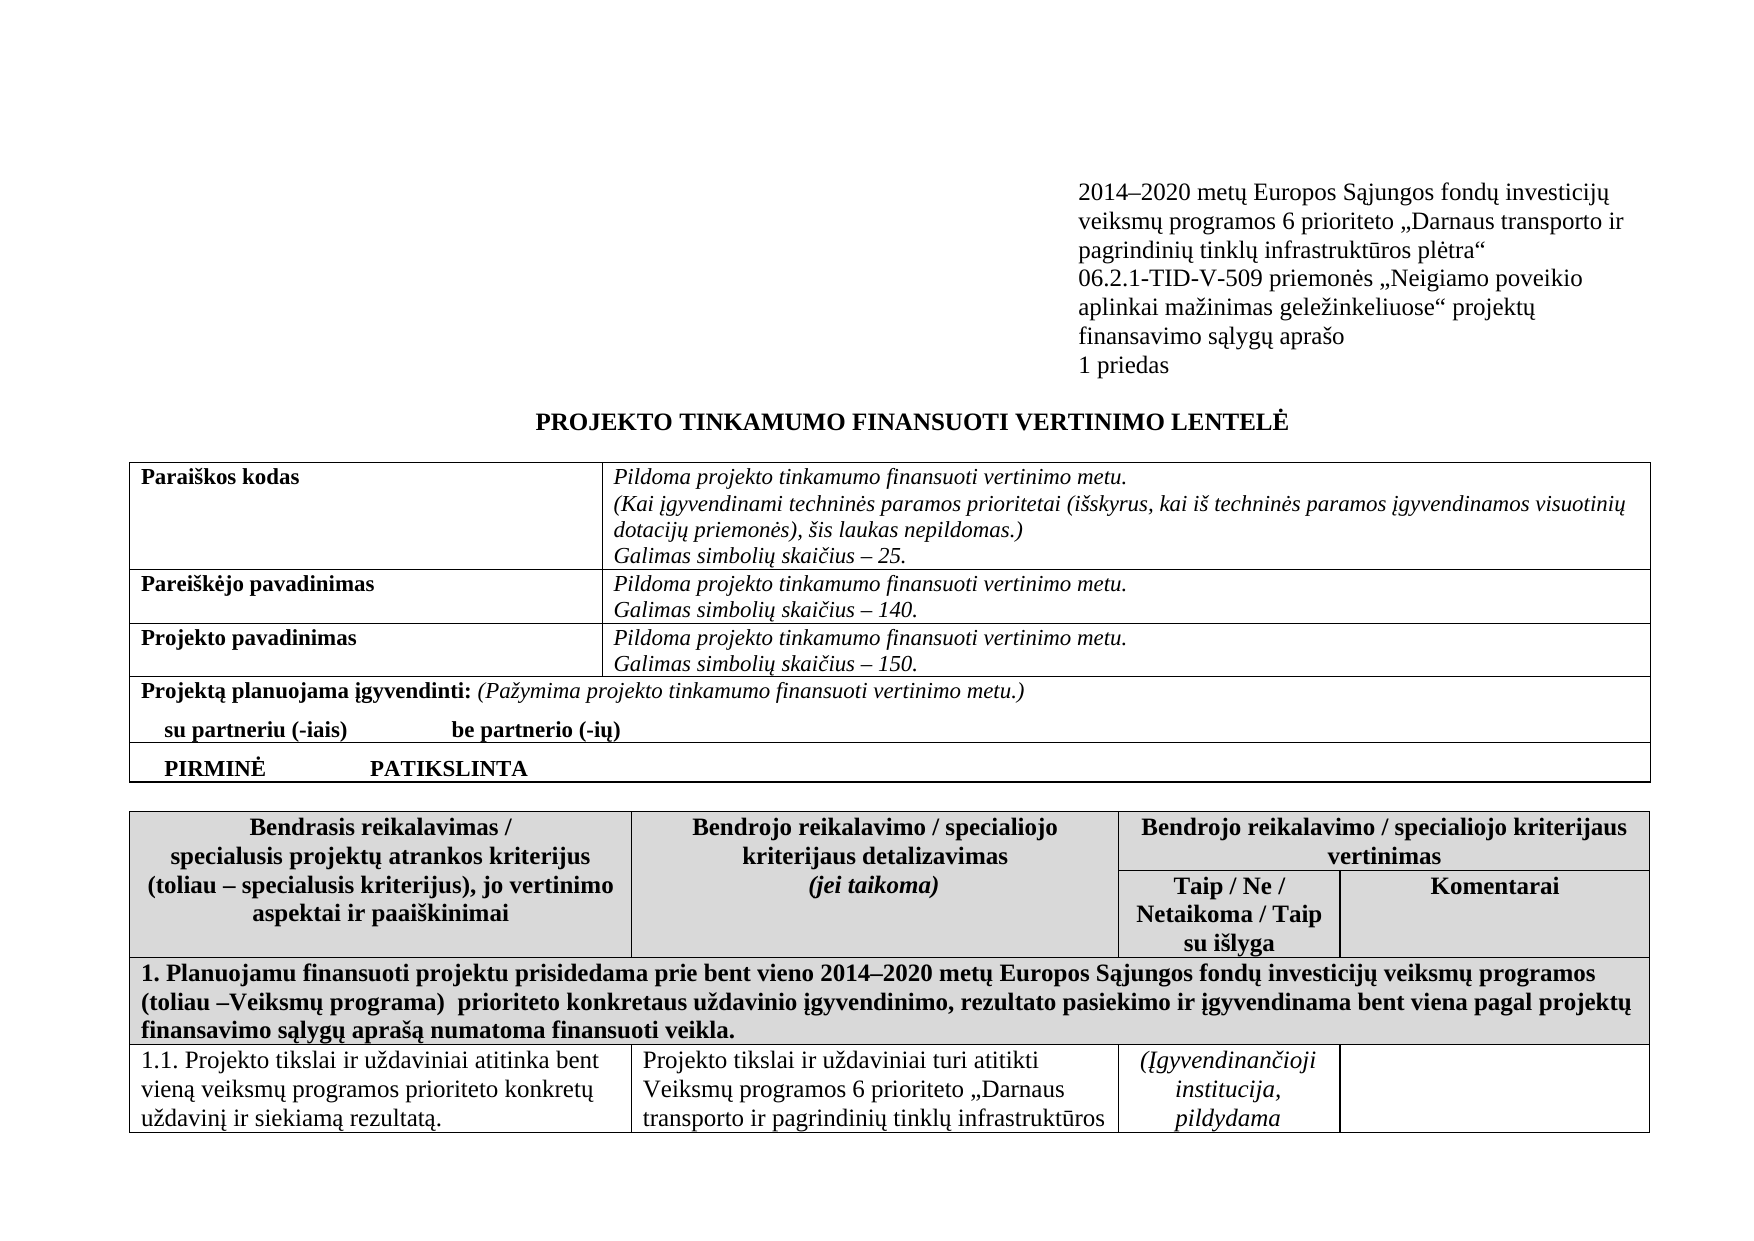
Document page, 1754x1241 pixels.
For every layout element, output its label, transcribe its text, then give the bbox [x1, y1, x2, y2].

table_cell Projektą planuojama įgyvendinti: (Pažymima projekto tinkamumo finansuoti vertinimo metu.)  su partneriu (-iais)  be partnerio (-ių) [130, 677, 1650, 742]
table_cell 1.1. Projekto tikslai ir uždaviniai atitinka bent vieną veiksmų programos prioriteto konkretų uždavinį ir siekiamą rezultatą. [130, 1045, 631, 1132]
table_header Paraiškos kodas [130, 463, 602, 569]
table_cell 1. Planuojamu finansuoti projektu prisidedama prie bent vieno 2014–2020 metų Europos Sąjungos fondų investicijų veiksmų programos (toliau –Veiksmų programa) prioriteto konkretaus uždavinio įgyvendinimo, rezultato pasiekimo ir įgyvendinama bent viena pagal projektų finansavimo sąlygų aprašą numatoma finansuoti veikla. [130, 958, 1649, 1044]
text 2014–2020 metų Europos Sąjungos fondų investicijų [1078, 177, 1651, 206]
table_header Bendrojo reikalavimo / specialiojo kriterijaus vertinimas [1119, 812, 1649, 870]
table_cell Pildoma projekto tinkamumo finansuoti vertinimo metu. Galimas simbolių skaičius – 150. [603, 624, 1650, 676]
table_header Pildoma projekto tinkamumo finansuoti vertinimo metu. (Kai įgyvendinami techninės paramos prioritetai (išskyrus, kai iš techninės paramos įgyvendinamos visuotinių dotacijų priemonės), šis laukas nepildomas.) Galimas simbolių skaičius – 25. [603, 463, 1650, 569]
text 06.2.1-TID-V-509 priemonės „Neigiamo poveikio [1078, 263, 1651, 292]
table_cell [1341, 1045, 1649, 1132]
table_cell Komentarai [1341, 871, 1649, 957]
text PROJEKTO TINKAMUMO FINANSUOTI VERTINIMO LENTELĖ [103, 407, 1651, 436]
table_header Bendrojo reikalavimo / specialiojo kriterijaus detalizavimas (jei taikoma) [632, 812, 1118, 957]
text finansavimo sąlygų aprašo [1078, 321, 1651, 350]
text pagrindinių tinklų infrastruktūros plėtra“ [1078, 235, 1651, 263]
table_cell Pareiškėjo pavadinimas [130, 570, 602, 622]
table_cell Projekto tikslai ir uždaviniai turi atitikti Veiksmų programos 6 prioriteto „Darnaus transporto ir pagrindinių tinklų infrastruktūros [632, 1045, 1118, 1132]
table_cell Pildoma projekto tinkamumo finansuoti vertinimo metu. Galimas simbolių skaičius – 140. [603, 570, 1650, 622]
text veiksmų programos 6 prioriteto „Darnaus transporto ir [1078, 206, 1651, 235]
text aplinkai mažinimas geležinkeliuose“ projektų [1078, 292, 1651, 321]
table_header Bendrasis reikalavimas / specialusis projektų atrankos kriterijus (toliau – specialusis kriterijus), jo vertinimo aspektai ir paaiškinimai [130, 812, 631, 957]
table_cell Projekto pavadinimas [130, 624, 602, 676]
text 1 priedas [1078, 350, 1651, 378]
table_cell  PIRMINĖ PATIKSLINTA [130, 743, 1650, 781]
table_cell (Įgyvendinančioji institucija, pildydama [1119, 1045, 1339, 1132]
table_cell Taip / Ne / Netaikoma / Taip su išlyga [1119, 871, 1339, 957]
